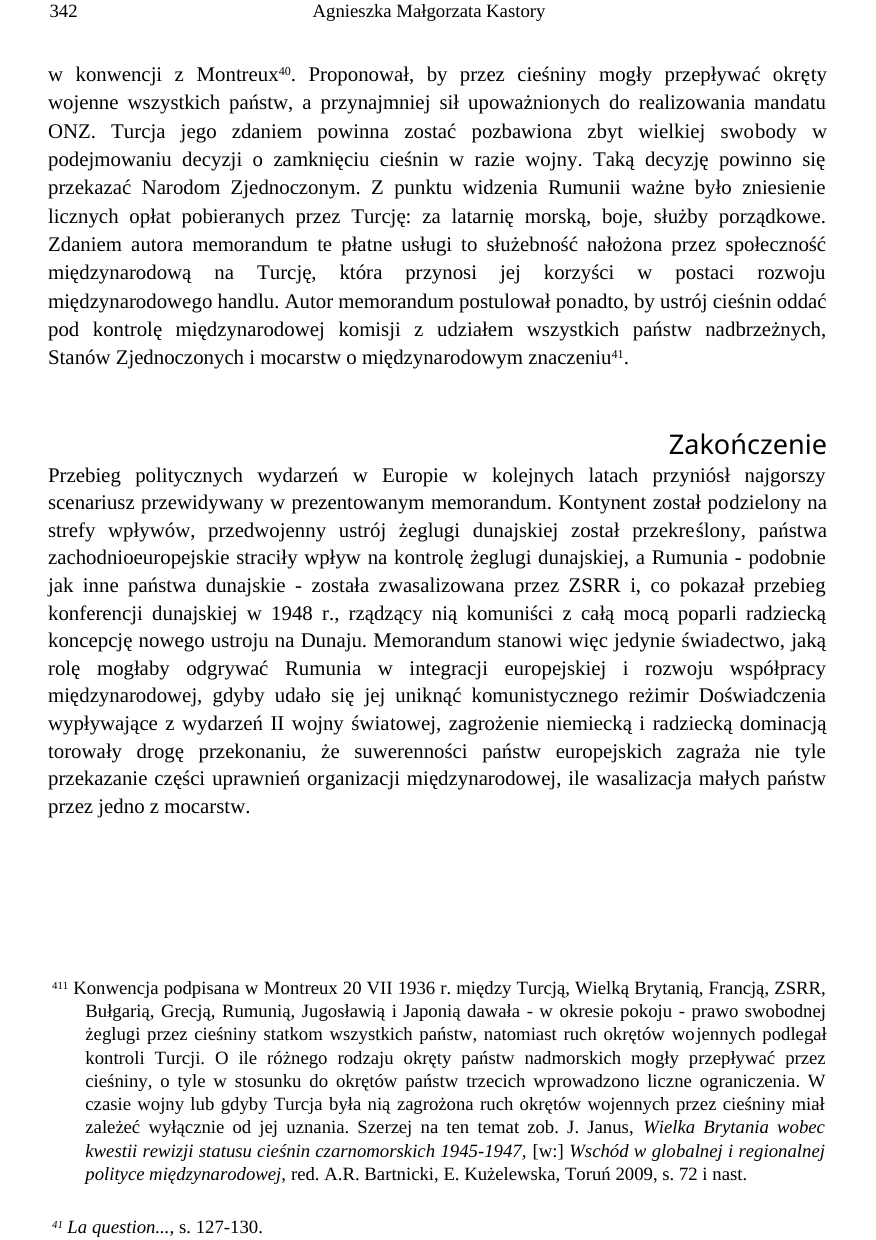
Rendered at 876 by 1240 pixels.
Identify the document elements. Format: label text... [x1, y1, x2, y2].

text 41 La question..., s. 127-130. [52, 1216, 827, 1237]
text 411 Konwencja podpisana w Montreux 20 VII 1936 r. między Turcją, Wielką Brytanią, Francją, ZSRR, Bułgarią, Grecją, Rumunią, Jugosławią i Japonią dawała - w okresie pokoju - prawo swobodnej żeglugi przez cieśniny statkom wszystkich państw, natomiast ruch okrętów wo­jennych podlegał kontroli Turcji. O ile różnego rodzaju okręty państw nadmorskich mogły przepływać przez cieśniny, o tyle w stosunku do okrętów państw trzecich wprowadzono liczne ograniczenia. W czasie wojny lub gdyby Turcja była nią zagrożona ruch okrętów wojennych przez cieśniny miał zależeć wyłącznie od jej uznania. Szerzej na ten temat zob. J. Janus, Wielka Brytania wobec kwestii rewizji statusu cieśnin czarnomorskich 1945-1947, [w:] Wschód w glo­balnej i regionalnej polityce międzynarodowej, red. A.R. Bartnicki, E. Kużelewska, Toruń 2009, s. 72 i nast. [52, 977, 827, 1184]
text Przebieg politycznych wydarzeń w Europie w kolejnych latach przyniósł najgorszy scenariusz przewidywany w prezentowanym memorandum. Kontynent został po­dzielony na strefy wpływów, przedwojenny ustrój żeglugi dunajskiej został przekre­ślony, państwa zachodnioeuropejskie straciły wpływ na kontrolę żeglugi dunajskiej, a Rumunia - podobnie jak inne państwa dunajskie - została zwasalizowana przez ZSRR i, co pokazał przebieg konferencji dunajskiej w 1948 r., rządzący nią komuniści z całą mocą poparli radziecką koncepcję nowego ustroju na Dunaju. Memorandum stanowi więc jedynie świadectwo, jaką rolę mogłaby odgrywać Rumunia w integracji europejskiej i rozwoju współpracy międzynarodowej, gdyby udało się jej uniknąć komunistycznego reżimir Doświadczenia wypływające z wydarzeń II wojny świa­towej, zagrożenie niemiecką i radziecką dominacją torowały drogę przekonaniu, że suwerenności państw europejskich zagraża nie tyle przekazanie części uprawnień or­ganizacji międzynarodowej, ile wasalizacja małych państw przez jedno z mocarstw. [48, 462, 827, 818]
subtitle Zakończenie [48, 426, 827, 462]
text 342 [49, 0, 84, 22]
text w konwencji z Montreux40. Proponował, by przez cieśniny mogły przepływać okrę­ty wojenne wszystkich państw, a przynajmniej sił upoważnionych do realizowania mandatu ONZ. Turcja jego zdaniem powinna zostać pozbawiona zbyt wielkiej swo­body w podejmowaniu decyzji o zamknięciu cieśnin w razie wojny. Taką decyzję powinno się przekazać Narodom Zjednoczonym. Z punktu widzenia Rumunii ważne było zniesienie licznych opłat pobieranych przez Turcję: za latarnię morską, boje, służby porządkowe. Zdaniem autora memorandum te płatne usługi to służebność nałożona przez społeczność międzynarodową na Turcję, która przynosi jej korzyści w postaci rozwoju międzynarodowego handlu. Autor memorandum postulował po­nadto, by ustrój cieśnin oddać pod kontrolę międzynarodowej komisji z udziałem wszystkich państw nadbrzeżnych, Stanów Zjednoczonych i mocarstw o międzyna­rodowym znaczeniu41. [48, 62, 827, 369]
text Agnieszka Małgorzata Kastory [312, 0, 555, 22]
